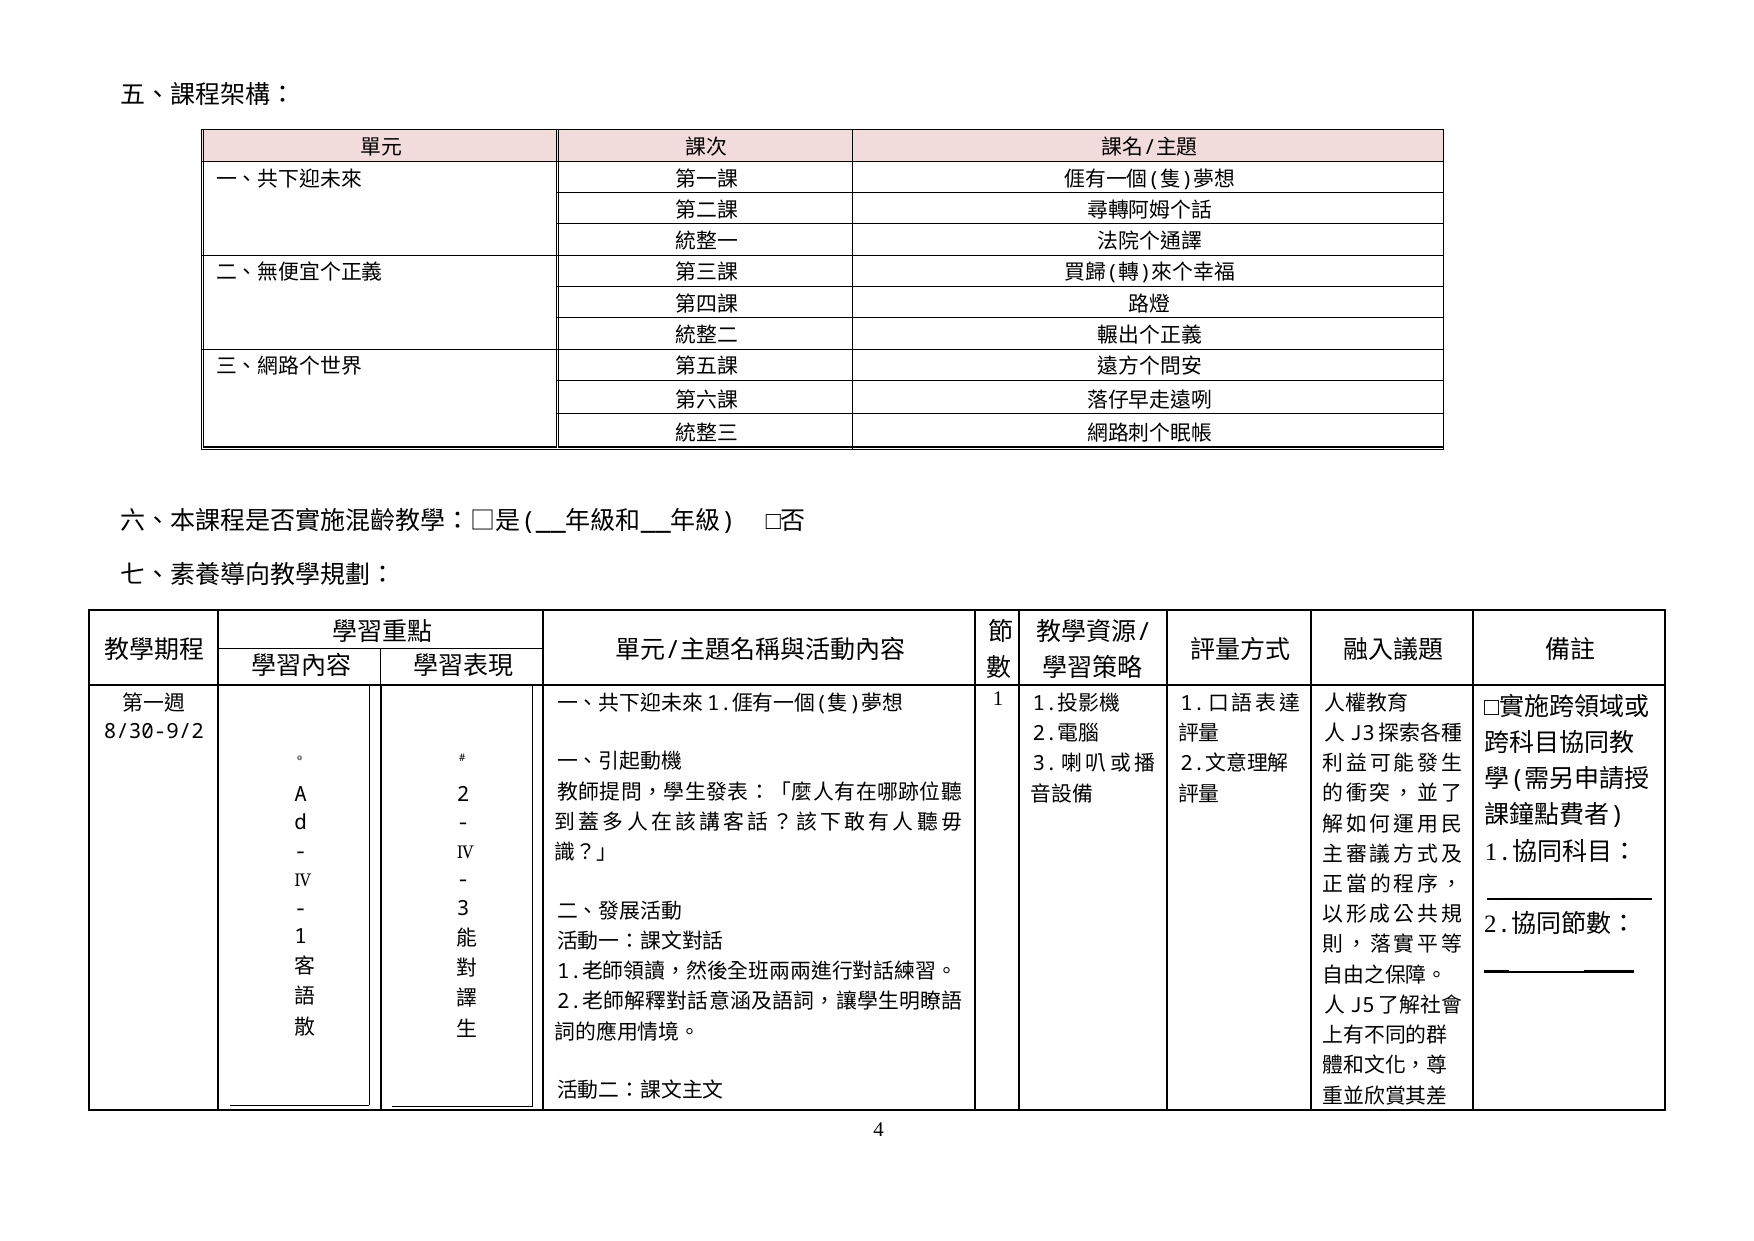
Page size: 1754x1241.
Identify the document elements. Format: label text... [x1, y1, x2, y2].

table_header 單元/主題名稱與活動內容 [544, 611, 974, 684]
table_cell 第一週 8/30-9/2 [90, 686, 217, 1109]
table_cell 第二課 [559, 193, 852, 223]
table_cell 統整三 [559, 414, 852, 446]
table_cell 第四課 [559, 287, 852, 317]
table_cell 人權教育 人J3探索各種利益可能發生的衝突，並了解如何運用民主審議方式及正當的程序，以形成公共規則，落實平等自由之保障。 人J5了解社會上有不同的群體和文化，尊重並欣賞其差 [1312, 686, 1472, 1109]
table_header 備註 [1474, 611, 1664, 684]
table_cell 落仔早走遠咧 [853, 381, 1443, 413]
table_cell 尋轉阿姆个話 [853, 193, 1443, 223]
table_header 融入議題 [1312, 611, 1472, 684]
table_cell 1.投影機 2.電腦 3.喇叭或播音設備 [1020, 686, 1166, 1109]
table_cell 輾出个正義 [853, 318, 1443, 348]
table_header 單元 [204, 130, 556, 161]
table_cell 第五課 [559, 350, 852, 380]
table_cell 買歸(轉)來个幸福 [853, 256, 1443, 286]
table_cell 遠方个問安 [853, 350, 1443, 380]
table_header 學習重點 [219, 611, 542, 648]
table_cell 二、無便宜个正義 [204, 256, 556, 348]
table_cell 統整一 [559, 224, 852, 254]
table_header 課次 [559, 130, 852, 161]
table_cell 1.口語表達評量 2.文意理解評量 [1168, 686, 1310, 1109]
table_cell 學習表現 [381, 649, 542, 684]
table_cell 統整二 [559, 318, 852, 348]
table_header 教學期程 [90, 611, 217, 684]
table_header 評量方式 [1168, 611, 1310, 684]
table_cell 第一課 [559, 162, 852, 192]
table_header 課名/主題 [853, 130, 1443, 161]
table_cell ◎Ad-Ⅳ-1客語散 [219, 686, 380, 1109]
table_cell 第三課 [559, 256, 852, 286]
text 五、課程架構： [118, 75, 1636, 111]
table_cell #2-Ⅳ-3能對譯生 [382, 686, 542, 1109]
table_header 教學資源/學習策略 [1020, 611, 1166, 684]
table_cell 路燈 [853, 287, 1443, 317]
text 六、本課程是否實施混齡教學：□是(__年級和__年級) □否 [118, 501, 1636, 537]
table_cell 1 [976, 686, 1018, 1109]
table_cell 第六課 [559, 381, 852, 413]
text 七、素養導向教學規劃： [118, 555, 1636, 591]
table_cell 三、網路个世界 [204, 350, 556, 446]
table_cell 一、共下迎未來 [204, 162, 556, 254]
table_cell 𠊎有一個(隻)夢想 [853, 162, 1443, 192]
table_cell 一、共下迎未來1.𠊎有一個(隻)夢想 一、引起動機 教師提問，學生發表：「麼人有在哪跡位聽到蓋多人在該講客話？該下敢有人聽毋識？」 二、發展活動 活動一：課文對話 1.老師領讀，然後全班兩兩進行對話練習。 2.老師解釋對話意涵及語詞，讓學生明瞭語詞的應用情境。 活動二：課文主文 [544, 686, 974, 1109]
table_cell 學習內容 [219, 649, 380, 684]
table_cell □實施跨領域或跨科目協同教學(需另申請授課鐘點費者) 1.協同科目： ＿ ＿ 2.協同節數： ＿ ＿＿ [1474, 686, 1664, 1109]
table_cell 網路刺个眠帳 [853, 414, 1443, 446]
table_header 節數 [976, 611, 1018, 684]
table_cell 法院个通譯 [853, 224, 1443, 254]
